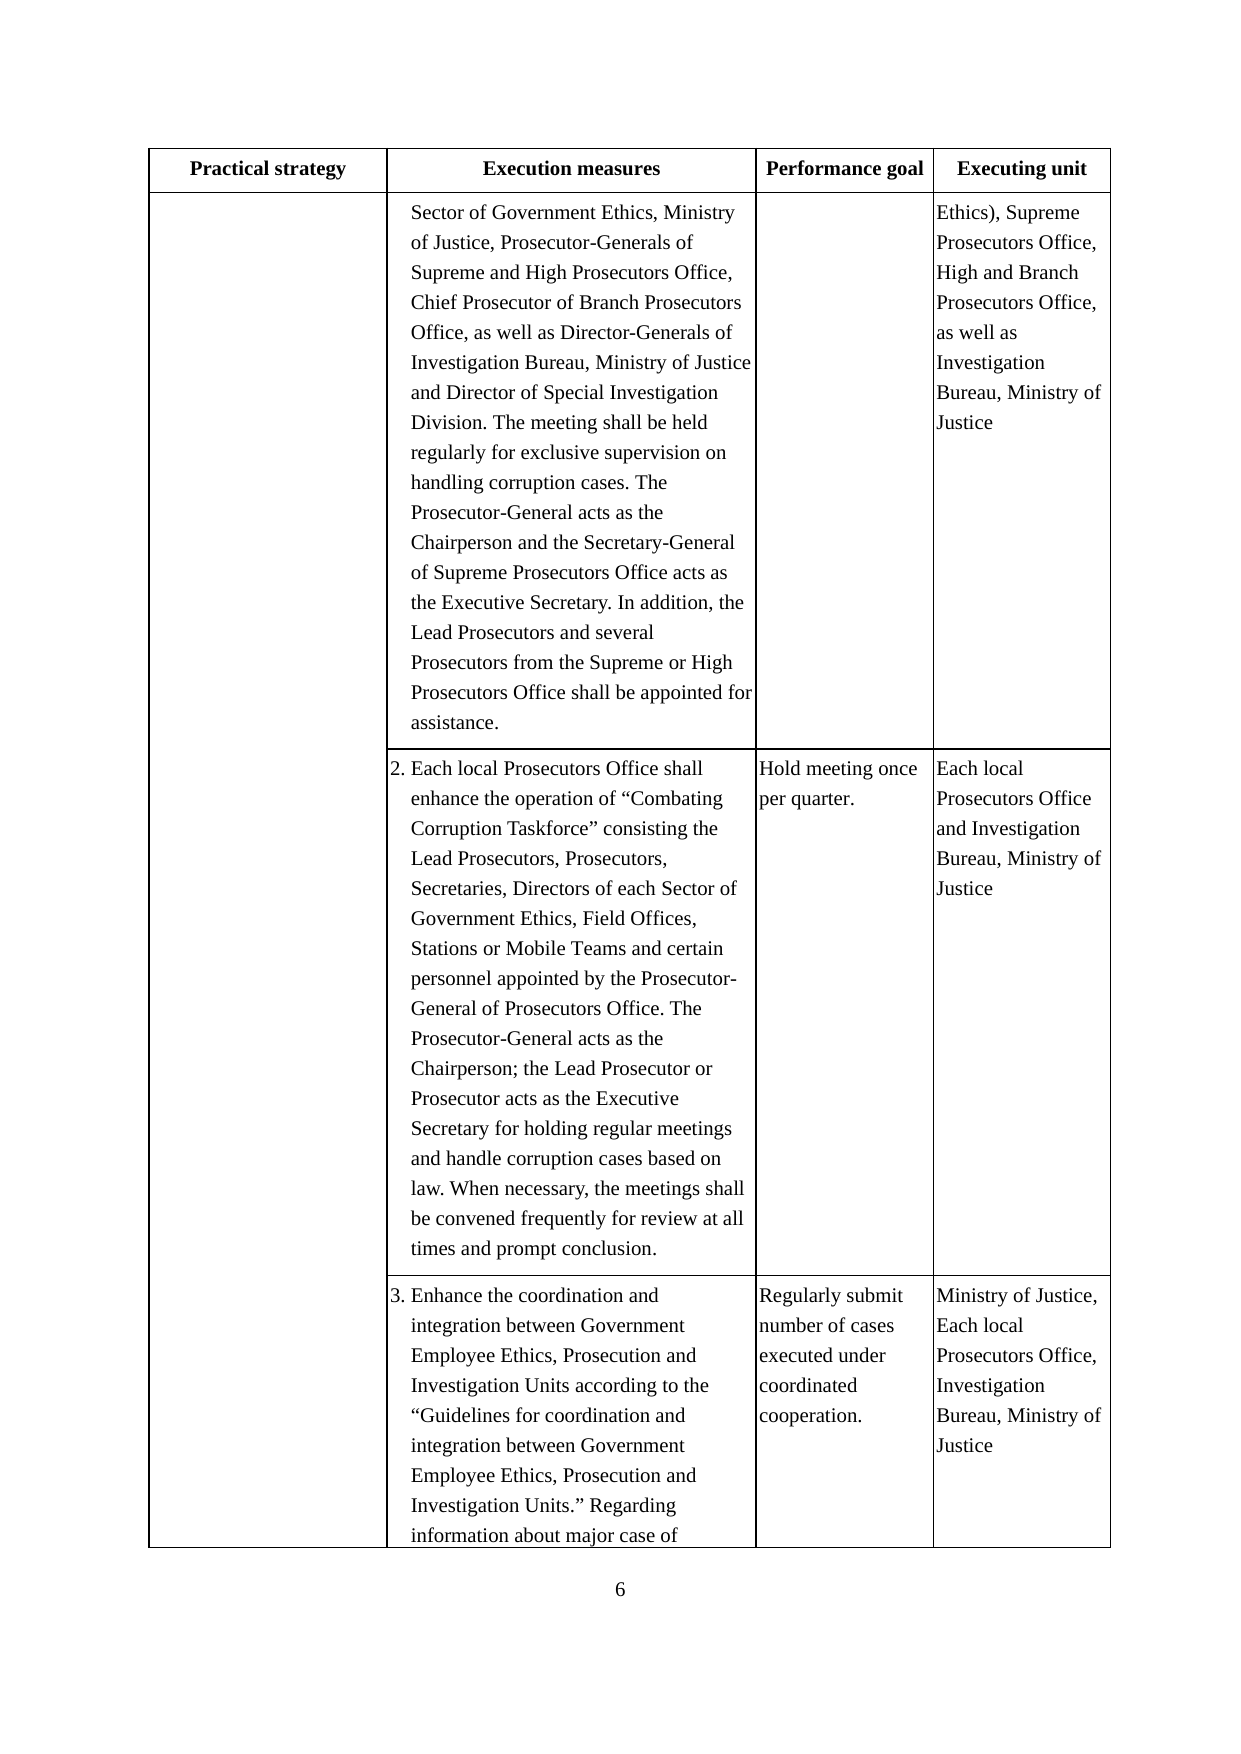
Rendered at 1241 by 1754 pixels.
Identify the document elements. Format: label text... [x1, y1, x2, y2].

table_cell Hold meeting once per quarter. [757, 750, 933, 1275]
table_cell Sector of Government Ethics, Ministry of Justice, Prosecutor-Generals of Supreme and High Prosecutors Office, Chief Prosecutor of Branch Prosecutors Office, as well as Director-Generals of Investigation Bureau, Ministry of Justice and Director of Special Investigation Division. The meeting shall be held regularly for exclusive supervision on handling corruption cases. The Prosecutor-General acts as the Chairperson and the Secretary-General of Supreme Prosecutors Office acts as the Executive Secretary. In addition, the Lead Prosecutors and several Prosecutors from the Supreme or High Prosecutors Office shall be appointed for assistance. [388, 193, 755, 748]
table_cell [757, 193, 933, 748]
table_header Execution measures [388, 149, 755, 192]
table_cell Ethics), Supreme Prosecutors Office, High and Branch Prosecutors Office, as well as Investigation Bureau, Ministry of Justice [934, 193, 1110, 748]
table_cell 2. Each local Prosecutors Office shall enhance the operation of “Combating Corruption Taskforce” consisting the Lead Prosecutors, Prosecutors, Secretaries, Directors of each Sector of Government Ethics, Field Offices, Stations or Mobile Teams and certain personnel appointed by the Prosecutor-General of Prosecutors Office. The Prosecutor-General acts as the Chairperson; the Lead Prosecutor or Prosecutor acts as the Executive Secretary for holding regular meetings and handle corruption cases based on law. When necessary, the meetings shall be convened frequently for review at all times and prompt conclusion. [388, 750, 755, 1275]
table_header Practical strategy [150, 149, 386, 192]
table_header Executing unit [934, 149, 1110, 192]
table_header Performance goal [757, 149, 933, 192]
table_cell [150, 193, 386, 1547]
table_cell Regularly submit number of cases executed under coordinated cooperation. [757, 1276, 933, 1547]
table_cell Ministry of Justice, Each local Prosecutors Office, Investigation Bureau, Ministry of Justice [934, 1276, 1110, 1547]
table_cell Each local Prosecutors Office and Investigation Bureau, Ministry of Justice [934, 750, 1110, 1275]
table_cell 3. Enhance the coordination and integration between Government Employee Ethics, Prosecution and Investigation Units according to the “Guidelines for coordination and integration between Government Employee Ethics, Prosecution and Investigation Units.” Regarding information about major case of [388, 1276, 755, 1547]
